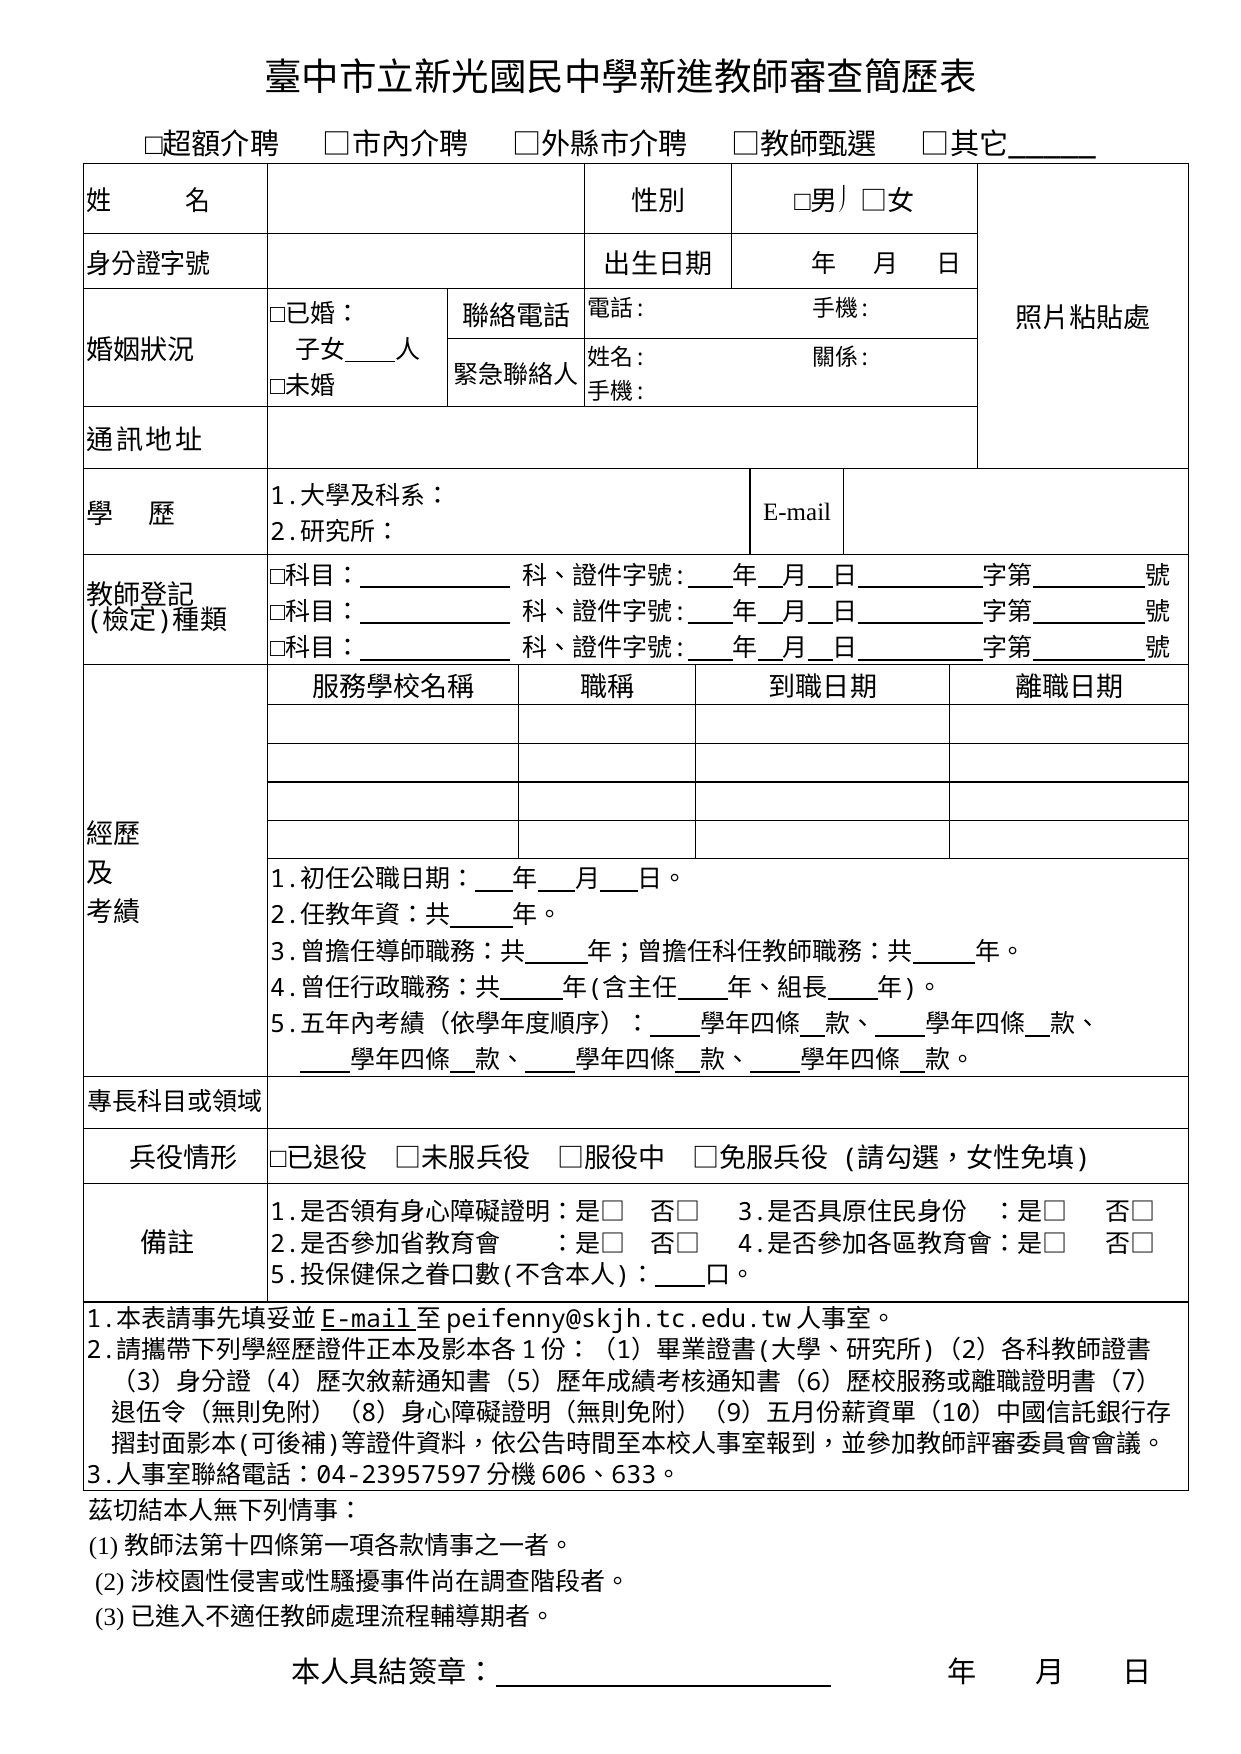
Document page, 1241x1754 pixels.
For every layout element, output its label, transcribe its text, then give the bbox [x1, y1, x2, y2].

table_cell □科目： 科、證件字號: 年 月 日 字第 號 □科目： 科、證件字號: 年 月 日 字第 號 □科目： 科、證件字號: 年 月 日 字第 號 [268, 555, 1188, 664]
table_cell [696, 783, 949, 819]
table_cell [950, 783, 1188, 819]
table_cell [950, 744, 1188, 781]
table_cell 1.是否領有身心障礙證明：是□ 否□ 3.是否具原住民身份 ：是□ 否□ 2.是否參加省教育會 ：是□ 否□ 4.是否參加各區教育會：是□ 否□ 5.投保健保之眷口數(不含本人)： 口。 [268, 1184, 1188, 1301]
table_cell [950, 821, 1188, 858]
table_cell □已退役 □未服兵役 □服役中 □免服兵役 (請勾選，女性免填) [268, 1129, 1188, 1183]
text 茲切結本人無下列情事： [89, 1491, 1152, 1526]
table_cell E-mail [751, 469, 843, 554]
table_cell 姓名: 關係: 手機: [585, 339, 977, 406]
table_cell 兵役情形 [84, 1129, 267, 1183]
table_cell [268, 783, 518, 819]
table_cell 年 月 日 [732, 234, 977, 288]
table_cell [519, 705, 695, 743]
text (1) 教師法第十四條第一項各款情事之一者。 [89, 1526, 1152, 1562]
table_cell 離職日期 [950, 665, 1188, 704]
table_cell 聯絡電話 [448, 289, 584, 338]
table_cell 服務學校名稱 [268, 665, 518, 704]
table_cell 經歷 及 考績 [84, 665, 267, 1076]
table_cell 通訊地址 [84, 407, 267, 468]
table_cell 備註 [84, 1184, 267, 1301]
table_cell [268, 407, 977, 468]
table_cell 婚姻狀況 [84, 289, 267, 406]
table_cell [268, 234, 584, 288]
table_cell 學歷 [84, 469, 267, 554]
table_cell 緊急聯絡人 [448, 339, 584, 406]
table_cell [950, 705, 1188, 743]
text 臺中市立新光國民中學新進教師審查簡歷表 [89, 47, 1152, 102]
table_cell [268, 1077, 1188, 1128]
table_cell 專長科目或領域 [84, 1077, 267, 1128]
table_cell [696, 744, 949, 781]
table_header 姓 名 [84, 164, 267, 233]
table_cell [268, 744, 518, 781]
table_header [268, 164, 584, 233]
table_cell [268, 821, 518, 858]
table_cell [519, 783, 695, 819]
table_cell [519, 744, 695, 781]
text (2) 涉校園性侵害或性騷擾事件尚在調查階段者。 [89, 1562, 1152, 1597]
table_cell 1.初任公職日期： 年 月 日。 2.任教年資：共 年。 3.曾擔任導師職務：共 年；曾擔任科任教師職務：共 年。 4.曾任行政職務：共 年(含主任 年、組長 年)。 5.五年內考績（依學年度順序）： 學年四條 款、 學年四條 款、 學年四條 款、 學年四條 款、 學年四條 款。 [268, 859, 1188, 1076]
table_cell [696, 705, 949, 743]
table_cell 出生日期 [585, 234, 731, 288]
table_cell [268, 705, 518, 743]
table_cell 1.本表請事先填妥並E-mail至peifenny@skjh.tc.edu.tw人事室。 2.請攜帶下列學經歷證件正本及影本各1份：（1）畢業證書(大學、研究所)（2）各科教師證書（3）身分證（4）歷次敘薪通知書（5）歷年成績考核通知書（6）歷校服務或離職證明書（7）退伍令（無則免附）（8）身心障礙證明（無則免附）（9）五月份薪資單（10）中國信託銀行存摺封面影本(可後補)等證件資料，依公告時間至本校人事室報到，並參加教師評審委員會會議。 3.人事室聯絡電話：04-23957597分機606、633。 [84, 1303, 1188, 1490]
text 本人具結簽章： 年 月 日 [89, 1633, 1152, 1695]
text (3) 已進入不適任教師處理流程輔導期者。 [89, 1597, 1152, 1633]
table_cell 到職日期 [696, 665, 949, 704]
table_header □男 □女 [732, 164, 977, 233]
table_cell [844, 469, 1188, 554]
table_cell □已婚： 子女 人 □未婚 [268, 289, 447, 406]
text □超額介聘 □市內介聘 □外縣市介聘 □教師甄選 □其它_____ [89, 120, 1152, 163]
table_cell 電話: 手機: [585, 289, 977, 338]
table_header 照片粘貼處 [978, 164, 1188, 468]
table_cell 身分證字號 [84, 234, 267, 288]
table_header 性別 [585, 164, 731, 233]
table_cell [696, 821, 949, 858]
table_cell 1.大學及科系： 2.研究所： [268, 469, 749, 554]
table_cell 教師登記 (檢定)種類 [84, 555, 267, 664]
table_cell 職稱 [519, 665, 695, 704]
table_cell [519, 821, 695, 858]
